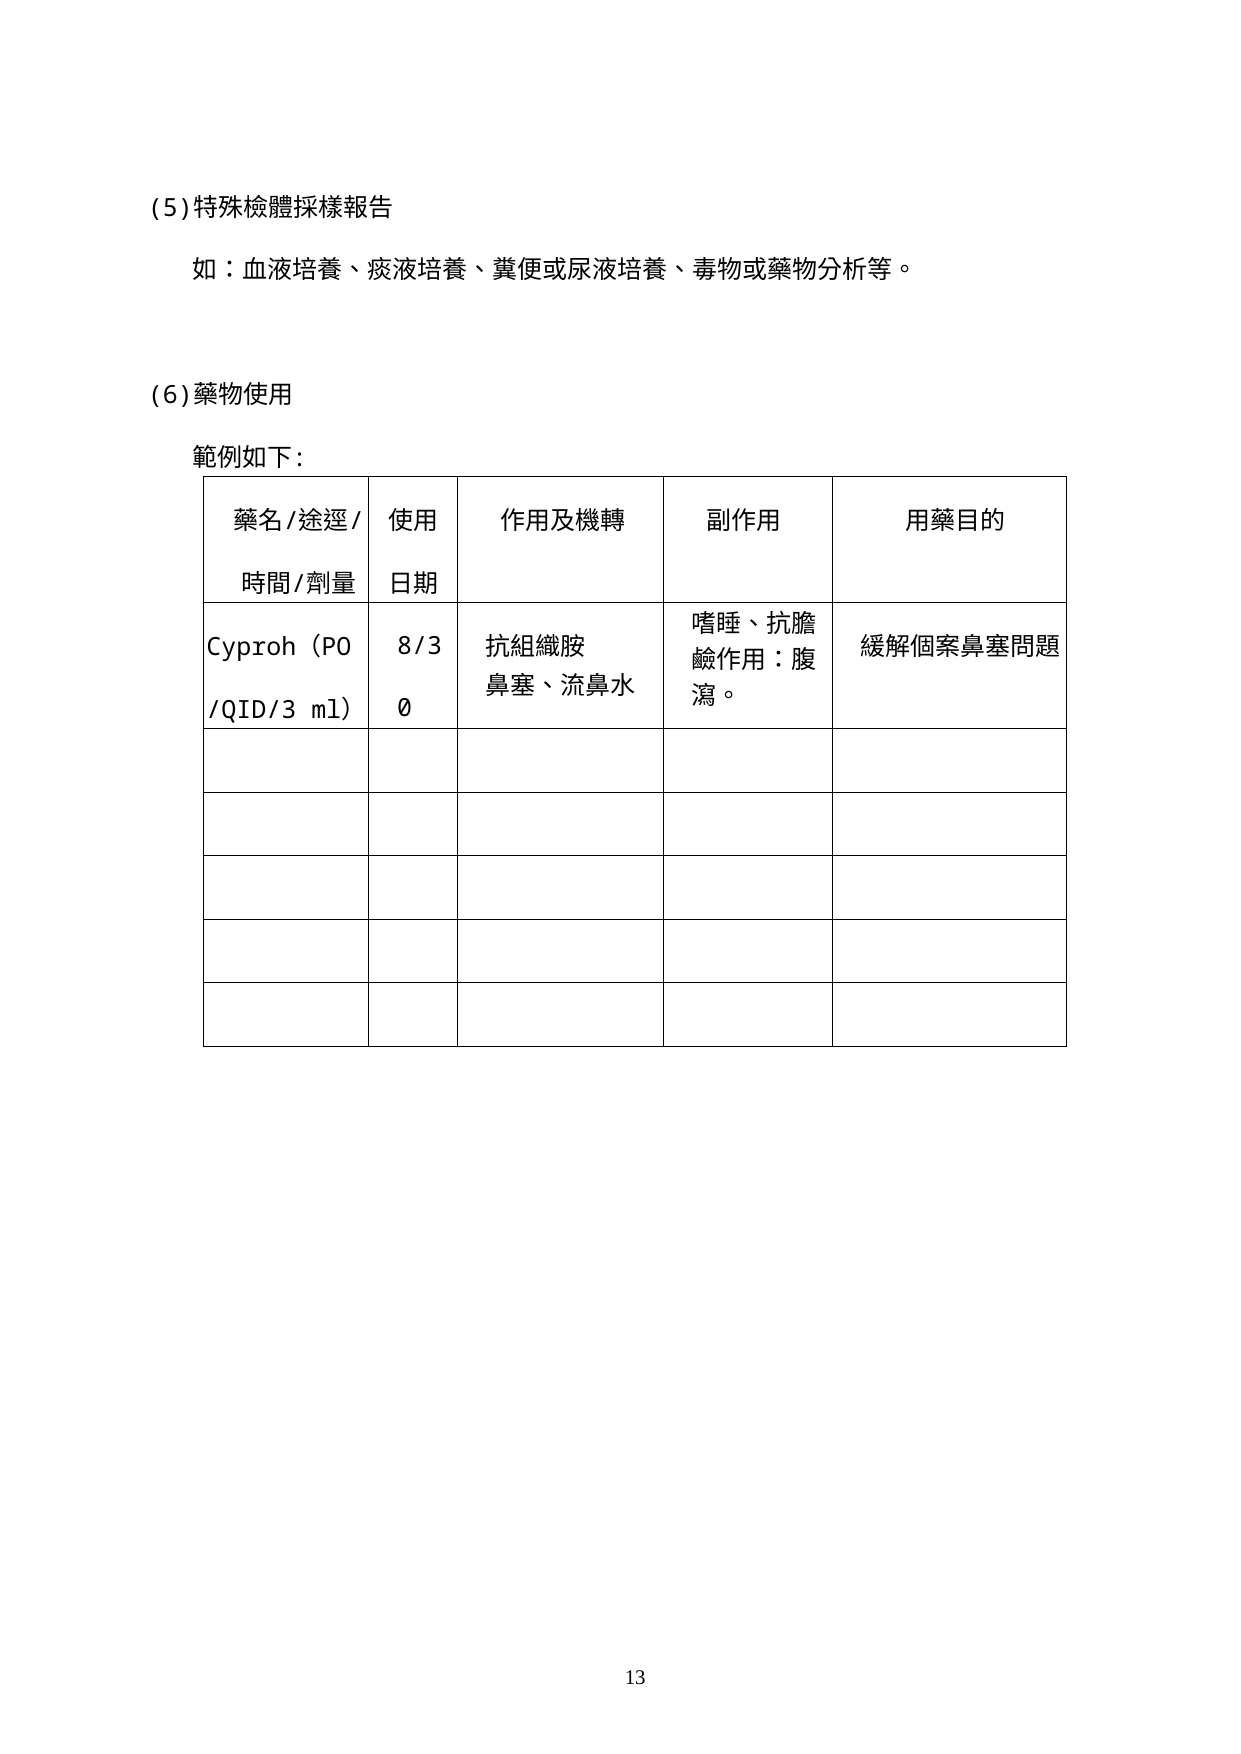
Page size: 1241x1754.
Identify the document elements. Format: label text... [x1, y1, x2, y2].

table_cell 抗組織胺 鼻塞、流鼻水 [458, 603, 663, 728]
text 如：血液培養、痰液培養、糞便或尿液培養、毒物或藥物分析等。 [162, 226, 1152, 288]
table_header 用藥目的 [833, 477, 1066, 602]
list 特殊檢體採樣報告 [148, 163, 1152, 226]
table_header 副作用 [664, 477, 832, 602]
table_cell Cyproh（PO /QID/3 ml） [204, 603, 368, 728]
table_cell [664, 729, 832, 792]
table_cell [369, 793, 457, 855]
table_cell [664, 983, 832, 1046]
table_cell [458, 856, 663, 919]
table_cell 8/30 [369, 603, 457, 728]
table_header 藥名/途逕/時間/劑量 [204, 477, 368, 602]
text 範例如下: [192, 413, 1152, 476]
table_cell [369, 920, 457, 982]
table_cell [204, 983, 368, 1046]
table_cell [458, 983, 663, 1046]
table_cell [204, 856, 368, 919]
table_cell [204, 793, 368, 855]
table_cell [458, 729, 663, 792]
table_cell [369, 856, 457, 919]
table_cell [458, 920, 663, 982]
table_cell [204, 920, 368, 982]
table_cell [833, 983, 1066, 1046]
table_cell [833, 856, 1066, 919]
table_header 作用及機轉 [458, 477, 663, 602]
table_cell [369, 729, 457, 792]
table_cell [369, 983, 457, 1046]
table_cell [458, 793, 663, 855]
table_cell [664, 920, 832, 982]
list 藥物使用 [148, 351, 1152, 413]
table_cell [664, 856, 832, 919]
table_cell [833, 920, 1066, 982]
table_cell [833, 793, 1066, 855]
table_cell [833, 729, 1066, 792]
table_cell [204, 729, 368, 792]
table_header 使用 日期 [369, 477, 457, 602]
table_cell 嗜睡、抗膽鹼作用：腹瀉。 [664, 603, 832, 728]
table_cell [664, 793, 832, 855]
table_cell 緩解個案鼻塞問題 [833, 603, 1066, 728]
